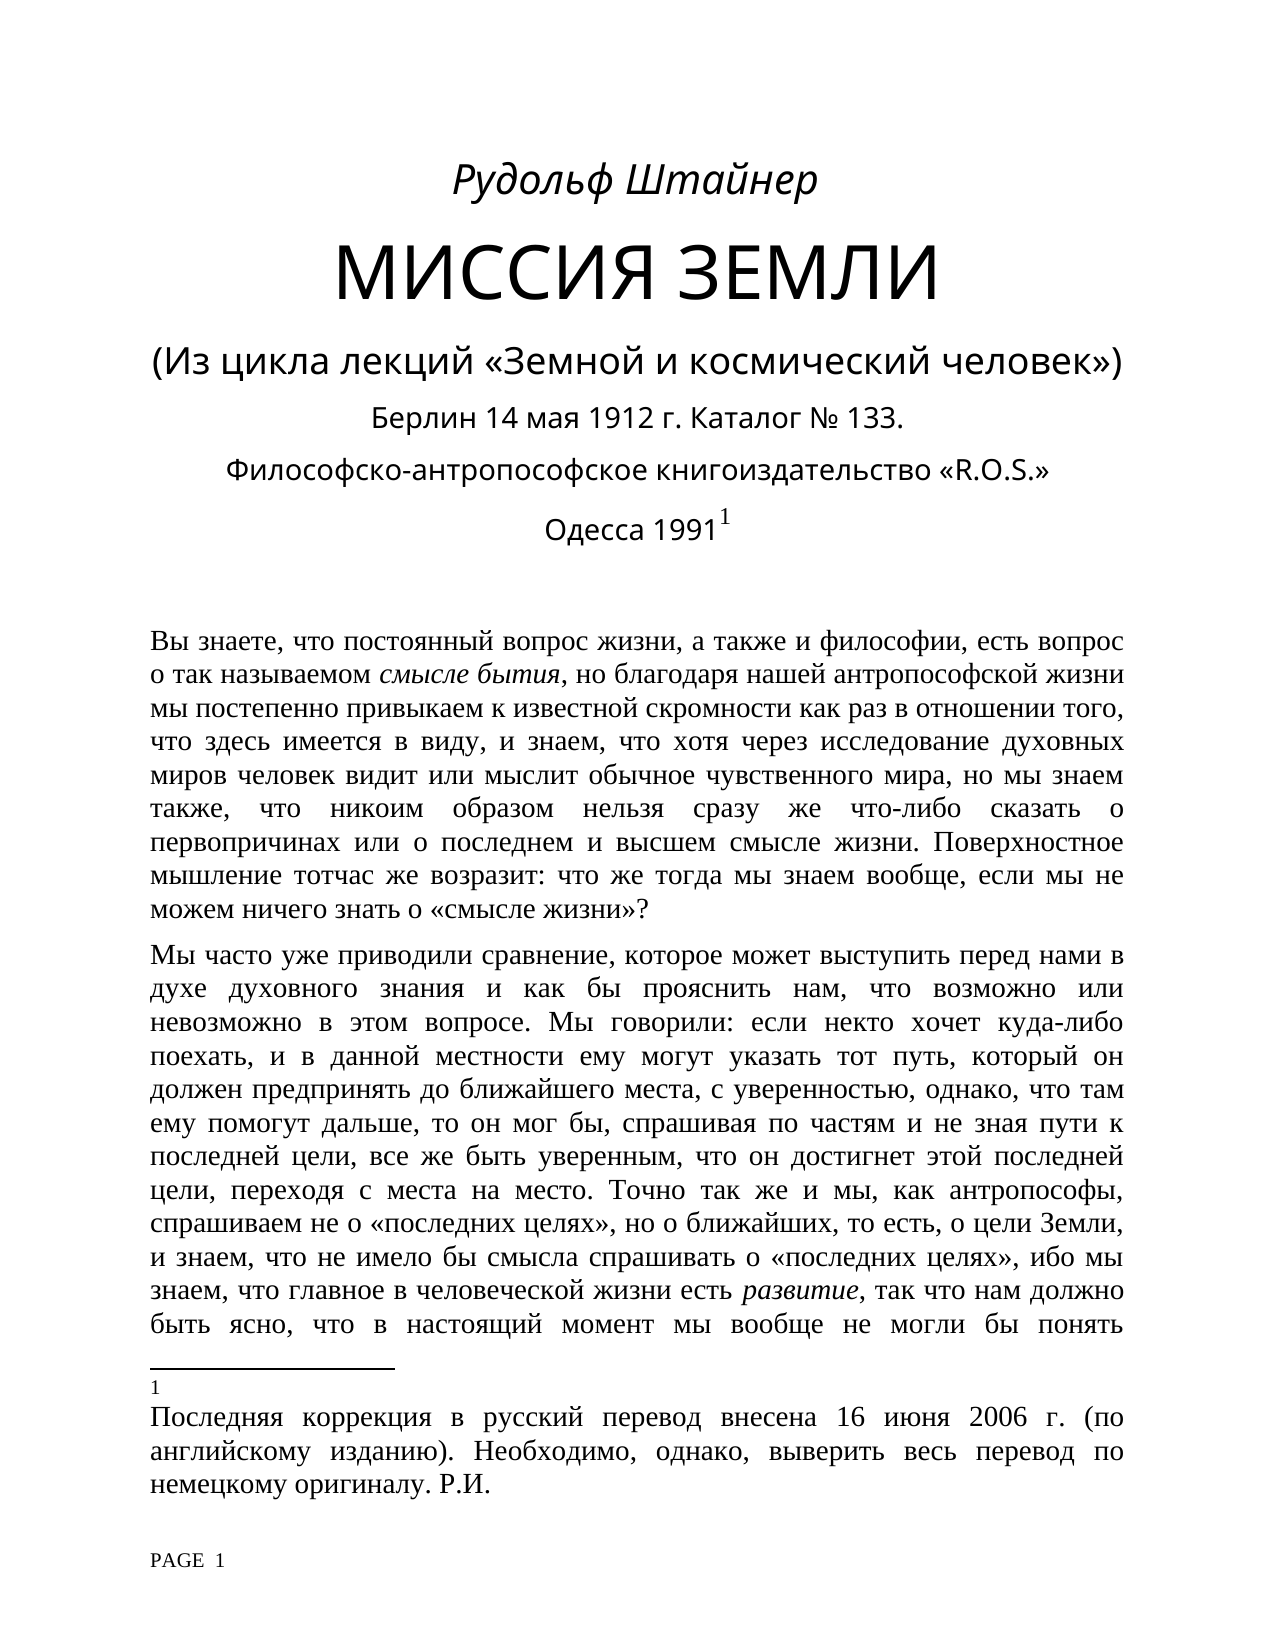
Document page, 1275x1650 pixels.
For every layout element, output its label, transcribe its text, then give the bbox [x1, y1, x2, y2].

text Берлин 14 мая 1912 г. Каталог № 133. [150, 397, 1125, 437]
text Последняя коррекция в русский перевод внесена 16 июня 2006 г. (по английскому изданию). Необходимо, однако, выверить весь перевод по немецкому оригиналу. Р.И. [150, 1399, 1125, 1500]
text Одесса 1991 [150, 502, 1125, 550]
text Мы часто уже приводили сравнение, которое может выступить перед нами в духе духовного знания и как бы прояснить нам, что возможно или невозможно в этом вопросе. Мы говорили: если некто хочет куда-либо поехать, и в данной местности ему могут указать тот путь, который он должен предпринять до ближайшего места, с уверенностью, однако, что там ему помогут дальше, то он мог бы, спрашивая по частям и не зная пути к последней цели, все же быть уверенным, что он достигнет этой последней цели, переходя с места на место. Точно так же и мы, как антропософы, спрашиваем не о «последних целях», но о ближайших, то есть, о цели Земли, и знаем, что не имело бы смысла спрашивать о «последних целях», ибо мы знаем, что главное в человеческой жизни есть развитие, так что нам должно быть ясно, что в настоящий момент мы вообще не могли бы понять [150, 937, 1125, 1339]
text Рудольф Штайнер [150, 150, 1125, 207]
text Философско-антропософское книгоиздательство «R.O.S.» [150, 450, 1125, 489]
text МИССИЯ ЗЕМЛИ [150, 219, 1125, 321]
text Вы знаете, что постоянный вопрос жизни, а также и философии, есть вопрос о так называемом смысле бытия, но благодаря нашей антропософской жизни мы постепенно привыкаем к известной скромности как раз в отношении того, что здесь имеется в виду, и знаем, что хотя через исследование духовных миров человек видит или мыслит обычное чувственного мира, но мы знаем также, что никоим образом нельзя сразу же что-либо сказать о первопричинах или о последнем и высшем смысле жизни. Поверхностное мышление тотчас же возразит: что же тогда мы знаем вообще, если мы не можем ничего знать о «смысле жизни»? [150, 623, 1125, 924]
text (Из цикла лекций «Земной и космический человек») [150, 334, 1125, 385]
